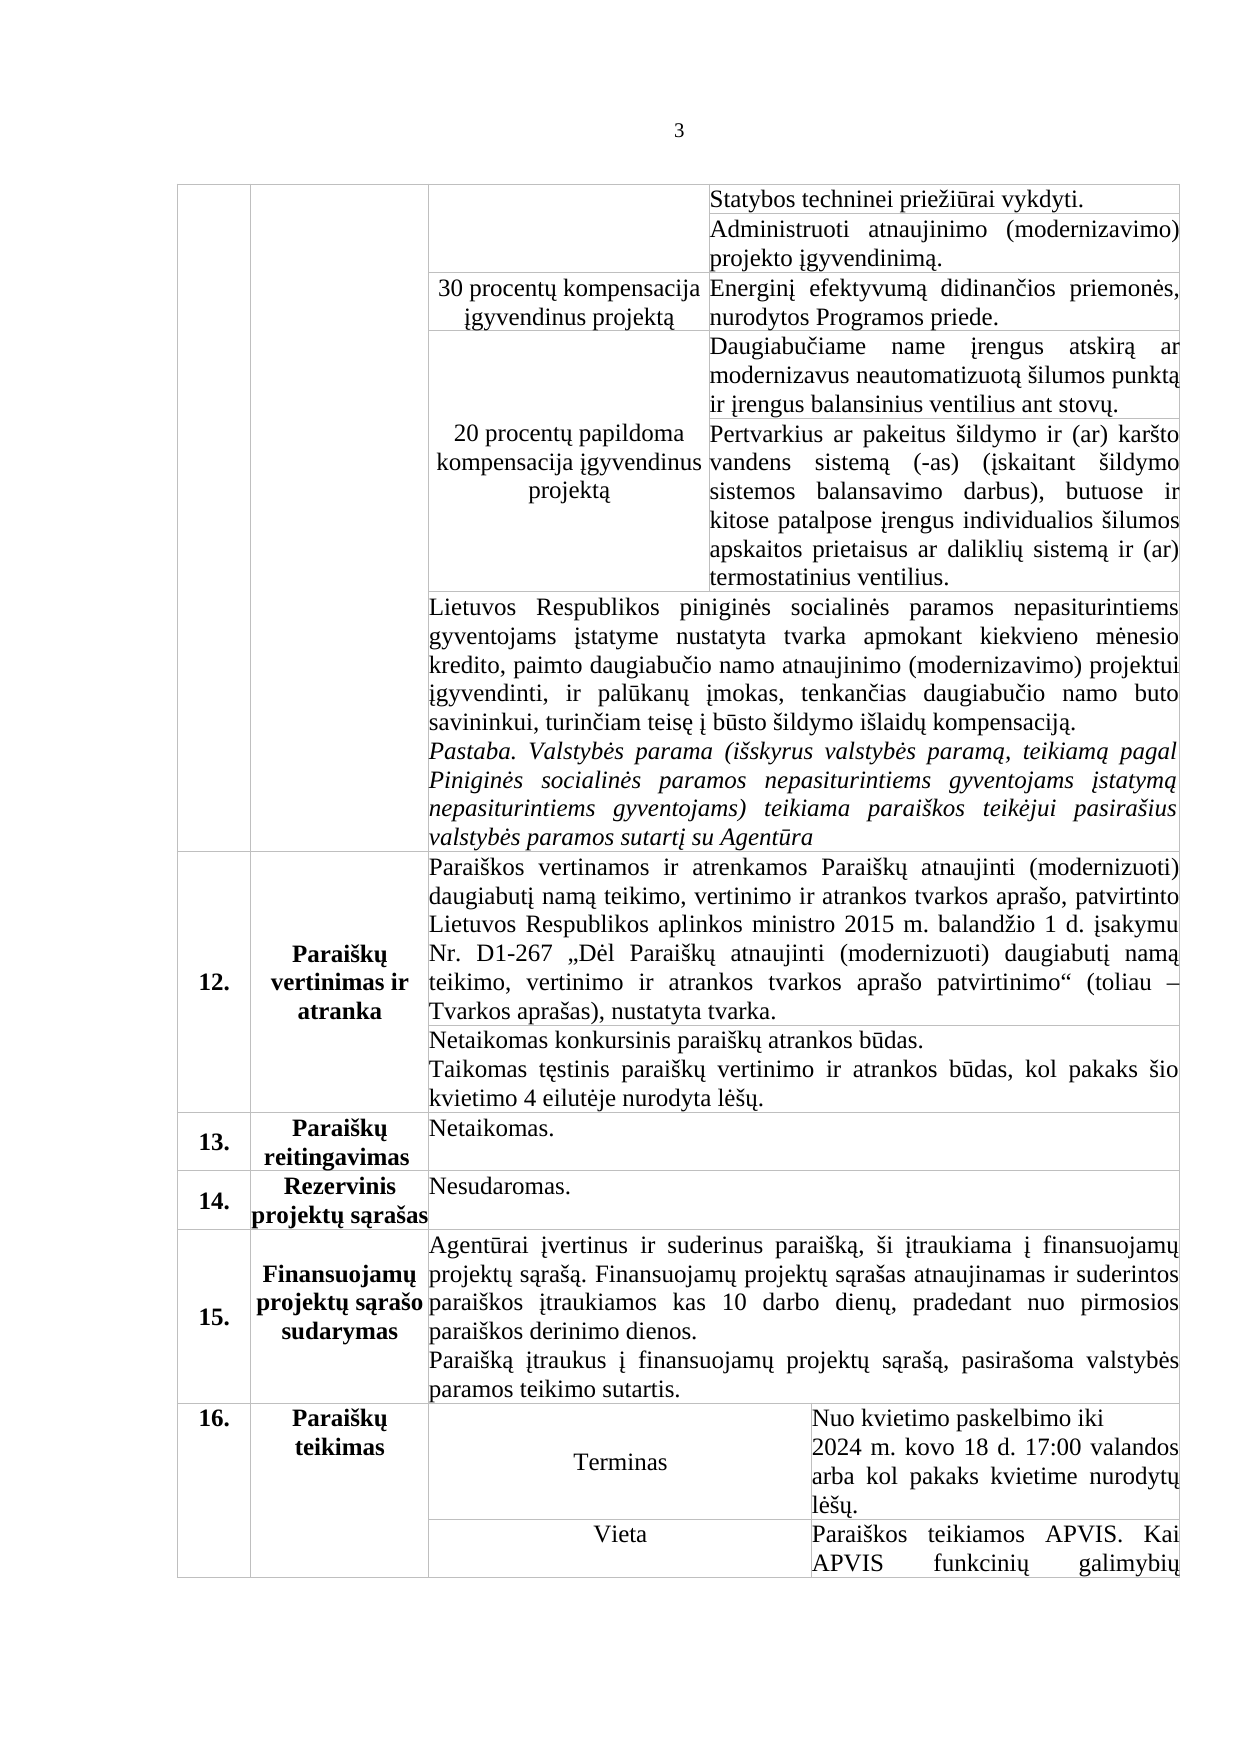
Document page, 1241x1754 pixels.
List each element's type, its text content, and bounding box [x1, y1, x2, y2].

table_cell 15. [178, 1230, 250, 1402]
table_cell 13. [178, 1113, 250, 1170]
table_cell 20 procentų papildoma kompensacija įgyvendinus projektą [429, 331, 709, 591]
table_cell Paraiškos vertinamos ir atrenkamos Paraiškų atnaujinti (modernizuoti) daugiabutį namą teikimo, vertinimo ir atrankos tvarkos aprašo, patvirtinto Lietuvos Respublikos aplinkos ministro 2015 m. balandžio 1 d. įsakymu Nr. D1-267 „Dėl Paraiškų atnaujinti (modernizuoti) daugiabutį namą teikimo, vertinimo ir atrankos tvarkos aprašo patvirtinimo“ (toliau – Tvarkos aprašas), nustatyta tvarka. [429, 852, 1179, 1024]
table_cell Paraiškos teikiamos APVIS. Kai APVIS funkcinių galimybių [812, 1520, 1179, 1577]
table_cell Finansuojamų projektų sąrašo sudarymas [251, 1230, 428, 1402]
table_cell Netaikomas konkursinis paraiškų atrankos būdas. Taikomas tęstinis paraiškų vertinimo ir atrankos būdas, kol pakaks šio kvietimo 4 eilutėje nurodyta lėšų. [429, 1026, 1179, 1112]
table_cell Energinį efektyvumą didinančios priemonės, nurodytos Programos priede. [710, 273, 1179, 330]
table_cell [178, 185, 250, 851]
table_cell Lietuvos Respublikos piniginės socialinės paramos nepasiturintiems gyventojams įstatyme nustatyta tvarka apmokant kiekvieno mėnesio kredito, paimto daugiabučio namo atnaujinimo (modernizavimo) projektui įgyvendinti, ir palūkanų įmokas, tenkančias daugiabučio namo buto savininkui, turinčiam teisę į būsto šildymo išlaidų kompensaciją. Pastaba. Valstybės parama (išskyrus valstybės paramą, teikiamą pagal Piniginės socialinės paramos nepasiturintiems gyventojams įstatymą nepasiturintiems gyventojams) teikiama paraiškos teikėjui pasirašius valstybės paramos sutartį su Agentūra [429, 592, 1179, 851]
table_cell Agentūrai įvertinus ir suderinus paraišką, ši įtraukiama į finansuojamų projektų sąrašą. Finansuojamų projektų sąrašas atnaujinamas ir suderintos paraiškos įtraukiamos kas 10 darbo dienų, pradedant nuo pirmosios paraiškos derinimo dienos. Paraišką įtraukus į finansuojamų projektų sąrašą, pasirašoma valstybės paramos teikimo sutartis. [429, 1230, 1179, 1402]
table_cell Vieta [429, 1520, 811, 1577]
table_cell Pertvarkius ar pakeitus šildymo ir (ar) karšto vandens sistemą (-as) (įskaitant šildymo sistemos balansavimo darbus), butuose ir kitose patalpose įrengus individualios šilumos apskaitos prietaisus ar daliklių sistemą ir (ar) termostatinius ventilius. [710, 419, 1179, 591]
table_cell Nuo kvietimo paskelbimo iki 2024 m. kovo 18 d. 17:00 valandos arba kol pakaks kvietime nurodytų lėšų. [812, 1404, 1179, 1518]
table_cell Rezervinis projektų sąrašas [251, 1171, 428, 1229]
table_cell Statybos techninei priežiūrai vykdyti. [710, 185, 1179, 213]
table_cell Paraiškų reitingavimas [251, 1113, 428, 1170]
table_cell [429, 185, 709, 272]
table_cell 16. [178, 1404, 250, 1577]
table_cell Terminas [429, 1404, 811, 1518]
table_cell Administruoti atnaujinimo (modernizavimo) projekto įgyvendinimą. [710, 214, 1179, 272]
table_cell Nesudaromas. [429, 1171, 1179, 1229]
table_cell Paraiškų teikimas [251, 1404, 428, 1577]
table_cell Paraiškų vertinimas ir atranka [251, 852, 428, 1112]
table_cell 14. [178, 1171, 250, 1229]
table_cell Netaikomas. [429, 1113, 1179, 1170]
table_cell Daugiabučiame name įrengus atskirą ar modernizavus neautomatizuotą šilumos punktą ir įrengus balansinius ventilius ant stovų. [710, 331, 1179, 418]
table_cell [251, 185, 428, 851]
table_cell 12. [178, 852, 250, 1112]
table_cell 30 procentų kompensacija įgyvendinus projektą [429, 273, 709, 330]
